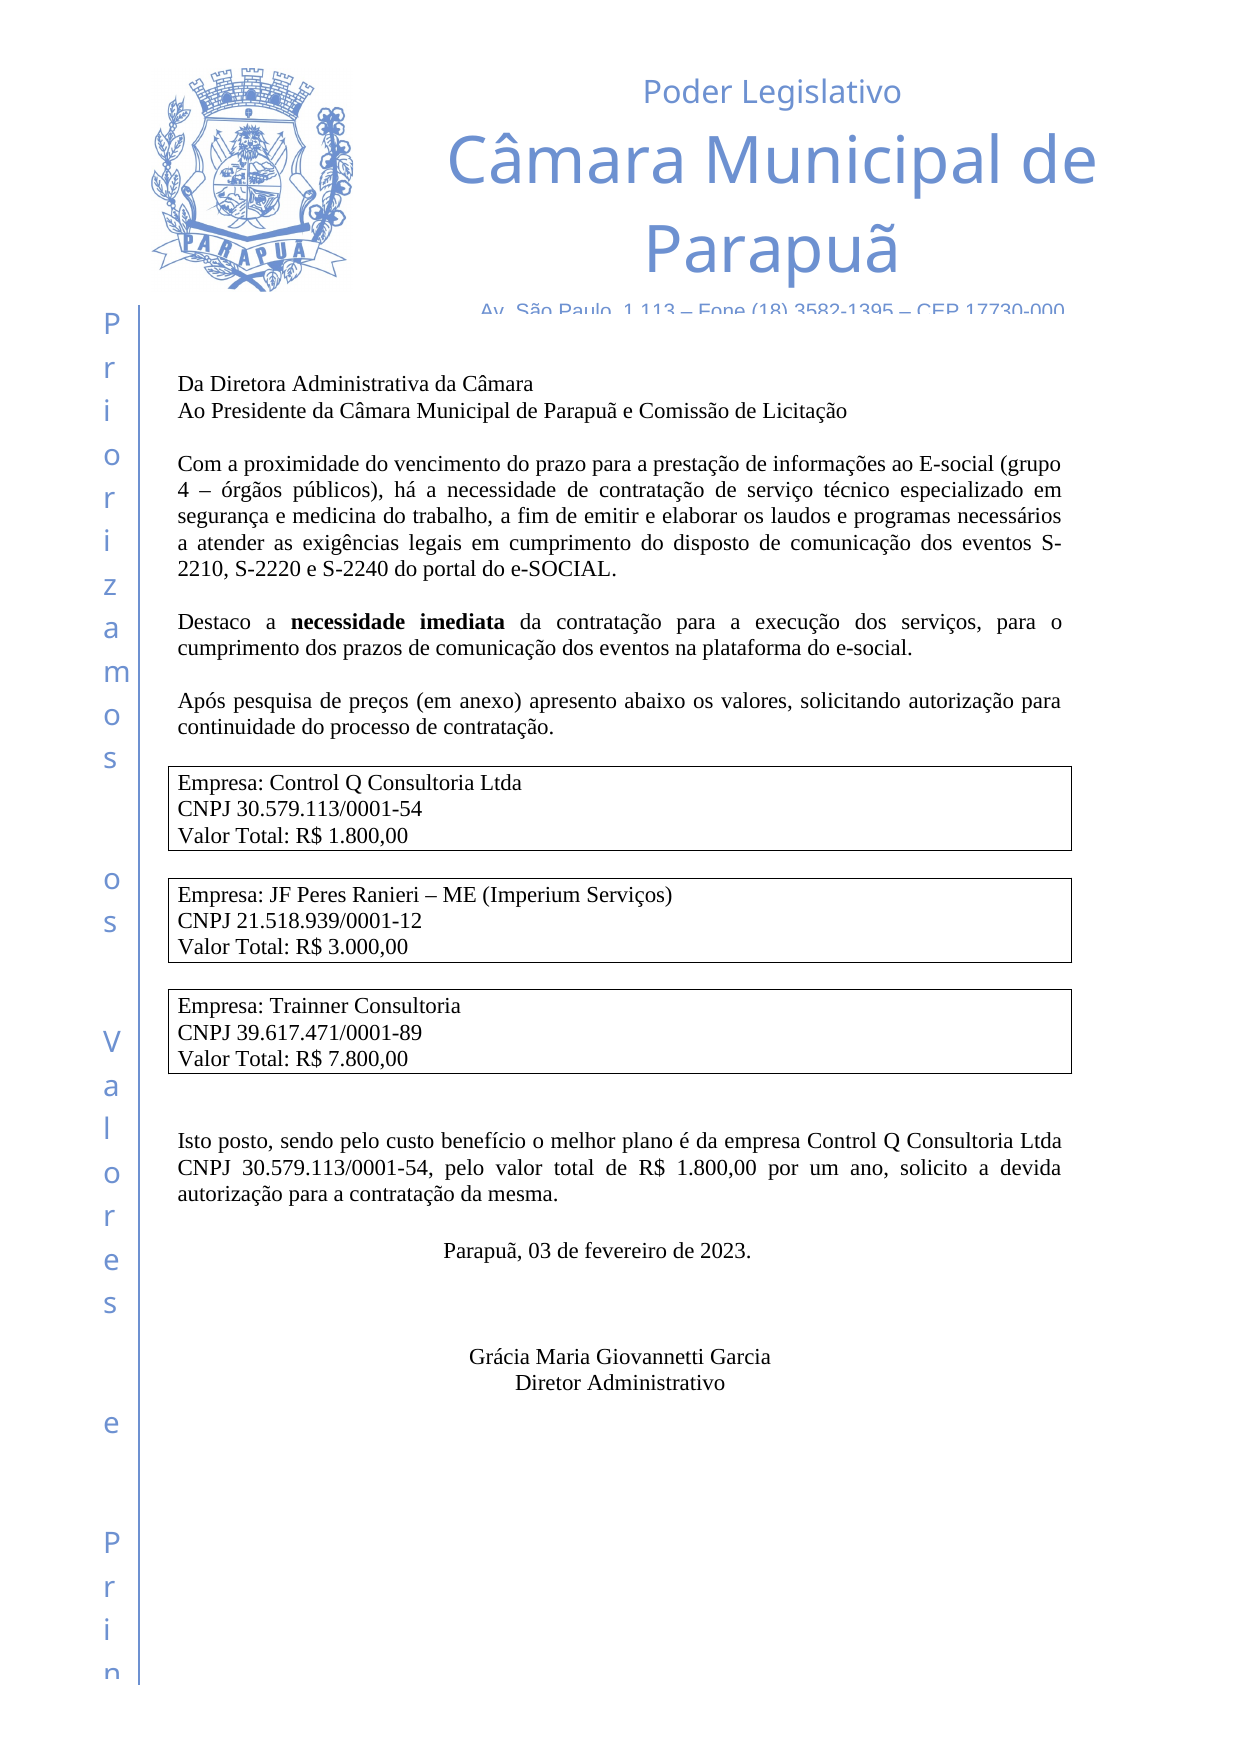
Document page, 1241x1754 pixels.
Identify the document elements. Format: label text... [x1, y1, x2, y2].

text Valor Total: R$ 3.000,00 [169, 930, 1071, 962]
text Isto posto, sendo pelo custo benefício o melhor plano é da empresa Control Q Consultoria Ltda CNPJ 30.579.113/0001-54, pelo valor total de R$ 1.800,00 por um ano, solicito a devida autorização para a contratação da mesma. [177, 1127, 1063, 1206]
text Empresa: Control Q Consultoria Ltda [169, 767, 1071, 795]
text CNPJ 30.579.113/0001-54 [177, 795, 1063, 818]
text Empresa: Trainner Consultoria [169, 990, 1071, 1019]
text CNPJ 39.617.471/0001-89 [177, 1019, 1063, 1042]
text CNPJ 21.518.939/0001-12 [177, 907, 1063, 930]
text Com a proximidade do vencimento do prazo para a prestação de informações ao E-social (grupo 4 – órgãos públicos), há a necessidade de contratação de serviço técnico especializado em segurança e medicina do trabalho, a fim de emitir e elaborar os laudos e programas necessários a atender as exigências legais em cumprimento do disposto de comunicação dos eventos S-2210, S-2220 e S-2240 do portal do e-SOCIAL. [177, 449, 1063, 581]
text Valor Total: R$ 7.800,00 [169, 1042, 1071, 1073]
text Empresa: JF Peres Ranieri – ME (Imperium Serviços) [169, 879, 1071, 907]
text Destaco a necessidade imediata da contratação para a execução dos serviços, para o cumprimento dos prazos de comunicação dos eventos na plataforma do e-social. [177, 608, 1063, 660]
text Parapuã, 03 de fevereiro de 2023. [177, 1237, 1063, 1264]
text Ao Presidente da Câmara Municipal de Parapuã e Comissão de Licitação [177, 397, 1063, 423]
picture [151, 68, 354, 292]
text Valor Total: R$ 1.800,00 [169, 818, 1071, 850]
text Da Diretora Administrativa da Câmara [177, 371, 1063, 397]
text Após pesquisa de preços (em anexo) apresento abaixo os valores, solicitando autorização para continuidade do processo de contratação. [177, 687, 1063, 739]
text Grácia Maria Giovannetti Garcia [177, 1343, 1063, 1369]
text Diretor Administrativo [177, 1369, 1063, 1396]
